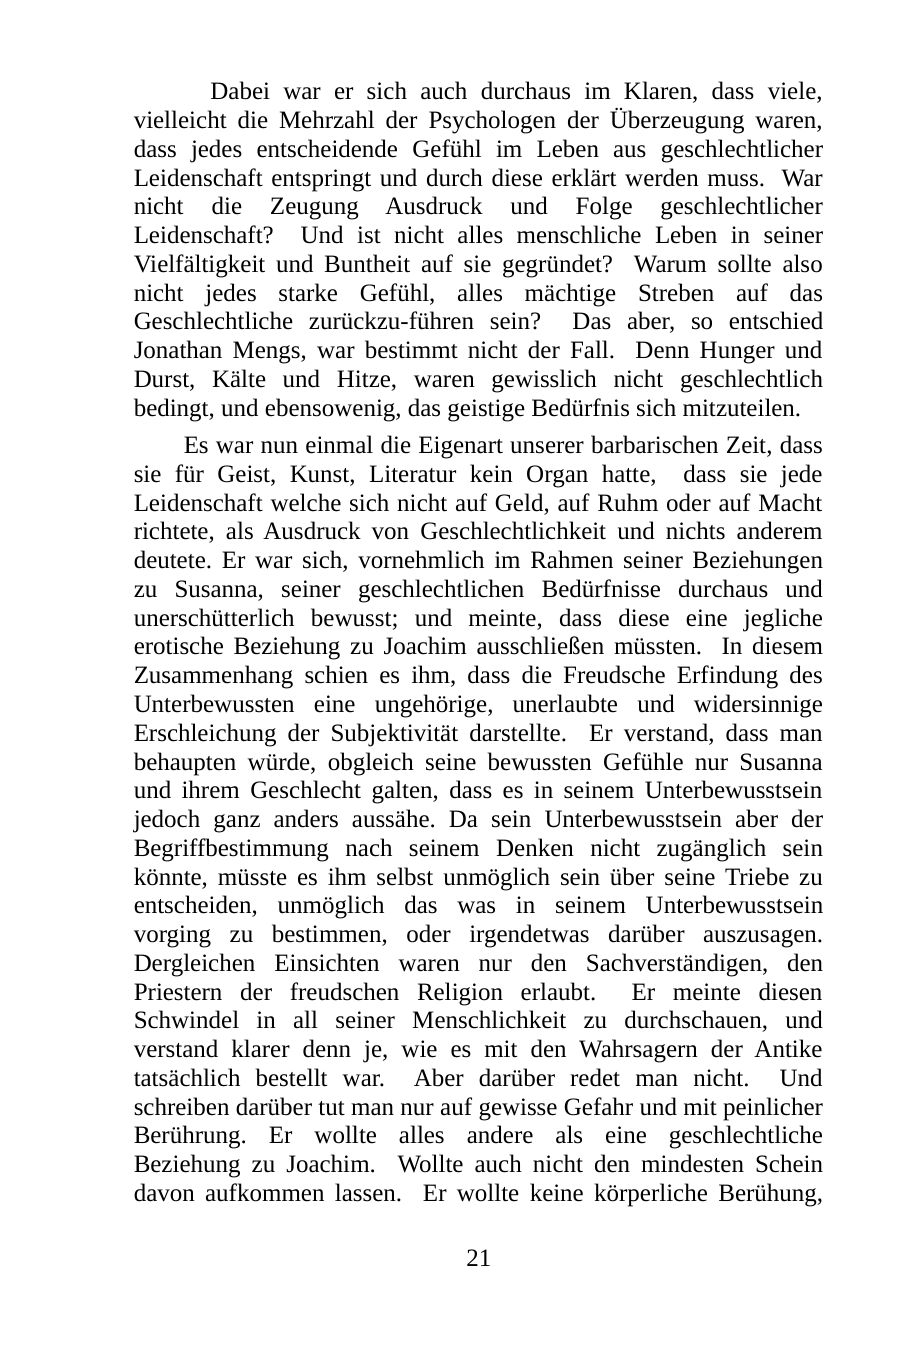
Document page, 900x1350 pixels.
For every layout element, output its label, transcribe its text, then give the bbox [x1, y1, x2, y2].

text Dabei war er sich auch durchaus im Klaren, dass viele, vielleicht die Mehrzahl der Psychologen der Überzeugung waren, dass jedes entscheidende Gefühl im Leben aus geschlechtlicher Leidenschaft entspringt und durch diese erklärt werden muss. War nicht die Zeugung Ausdruck und Folge geschlechtlicher Leidenschaft? Und ist nicht alles menschliche Leben in seiner Vielfältigkeit und Buntheit auf sie gegründet? Warum sollte also nicht jedes starke Gefühl, alles mächtige Streben auf das Geschlechtliche zurückzu-führen sein? Das aber, so entschied Jonathan Mengs, war bestimmt nicht der Fall. Denn Hunger und Durst, Kälte und Hitze, waren gewisslich nicht geschlechtlich bedingt, und ebensowenig, das geistige Bedürfnis sich mitzuteilen. [133, 76, 823, 421]
text Es war nun einmal die Eigenart unserer barbarischen Zeit, dass sie für Geist, Kunst, Literatur kein Organ hatte, dass sie jede Leidenschaft welche sich nicht auf Geld, auf Ruhm oder auf Macht richtete, als Ausdruck von Geschlechtlichkeit und nichts anderem deutete. Er war sich, vornehmlich im Rahmen seiner Beziehungen zu Susanna, seiner geschlechtlichen Bedürfnisse durchaus und unerschütterlich bewusst; und meinte, dass diese eine jegliche erotische Beziehung zu Joachim ausschließen müssten. In diesem Zusammenhang schien es ihm, dass die Freudsche Erfindung des Unterbewussten eine ungehörige, unerlaubte und widersinnige Erschleichung der Subjektivität darstellte. Er verstand, dass man behaupten würde, obgleich seine bewussten Gefühle nur Susanna und ihrem Geschlecht galten, dass es in seinem Unterbewusstsein jedoch ganz anders aussähe. Da sein Unterbewusstsein aber der Begriffbestimmung nach seinem Denken nicht zugänglich sein könnte, müsste es ihm selbst unmöglich sein über seine Triebe zu entscheiden, unmöglich das was in seinem Unterbewusstsein vorging zu bestimmen, oder irgendetwas darüber auszusagen. Dergleichen Einsichten waren nur den Sachverständigen, den Priestern der freudschen Religion erlaubt. Er meinte diesen Schwindel in all seiner Menschlichkeit zu durchschauen, und verstand klarer denn je, wie es mit den Wahrsagern der Antike tatsächlich bestellt war. Aber darüber redet man nicht. Und schreiben darüber tut man nur auf gewisse Gefahr und mit peinlicher Berührung. Er wollte alles andere als eine geschlechtliche Beziehung zu Joachim. Wollte auch nicht den mindesten Schein davon aufkommen lassen. Er wollte keine körperliche Berühung, [133, 430, 823, 1207]
